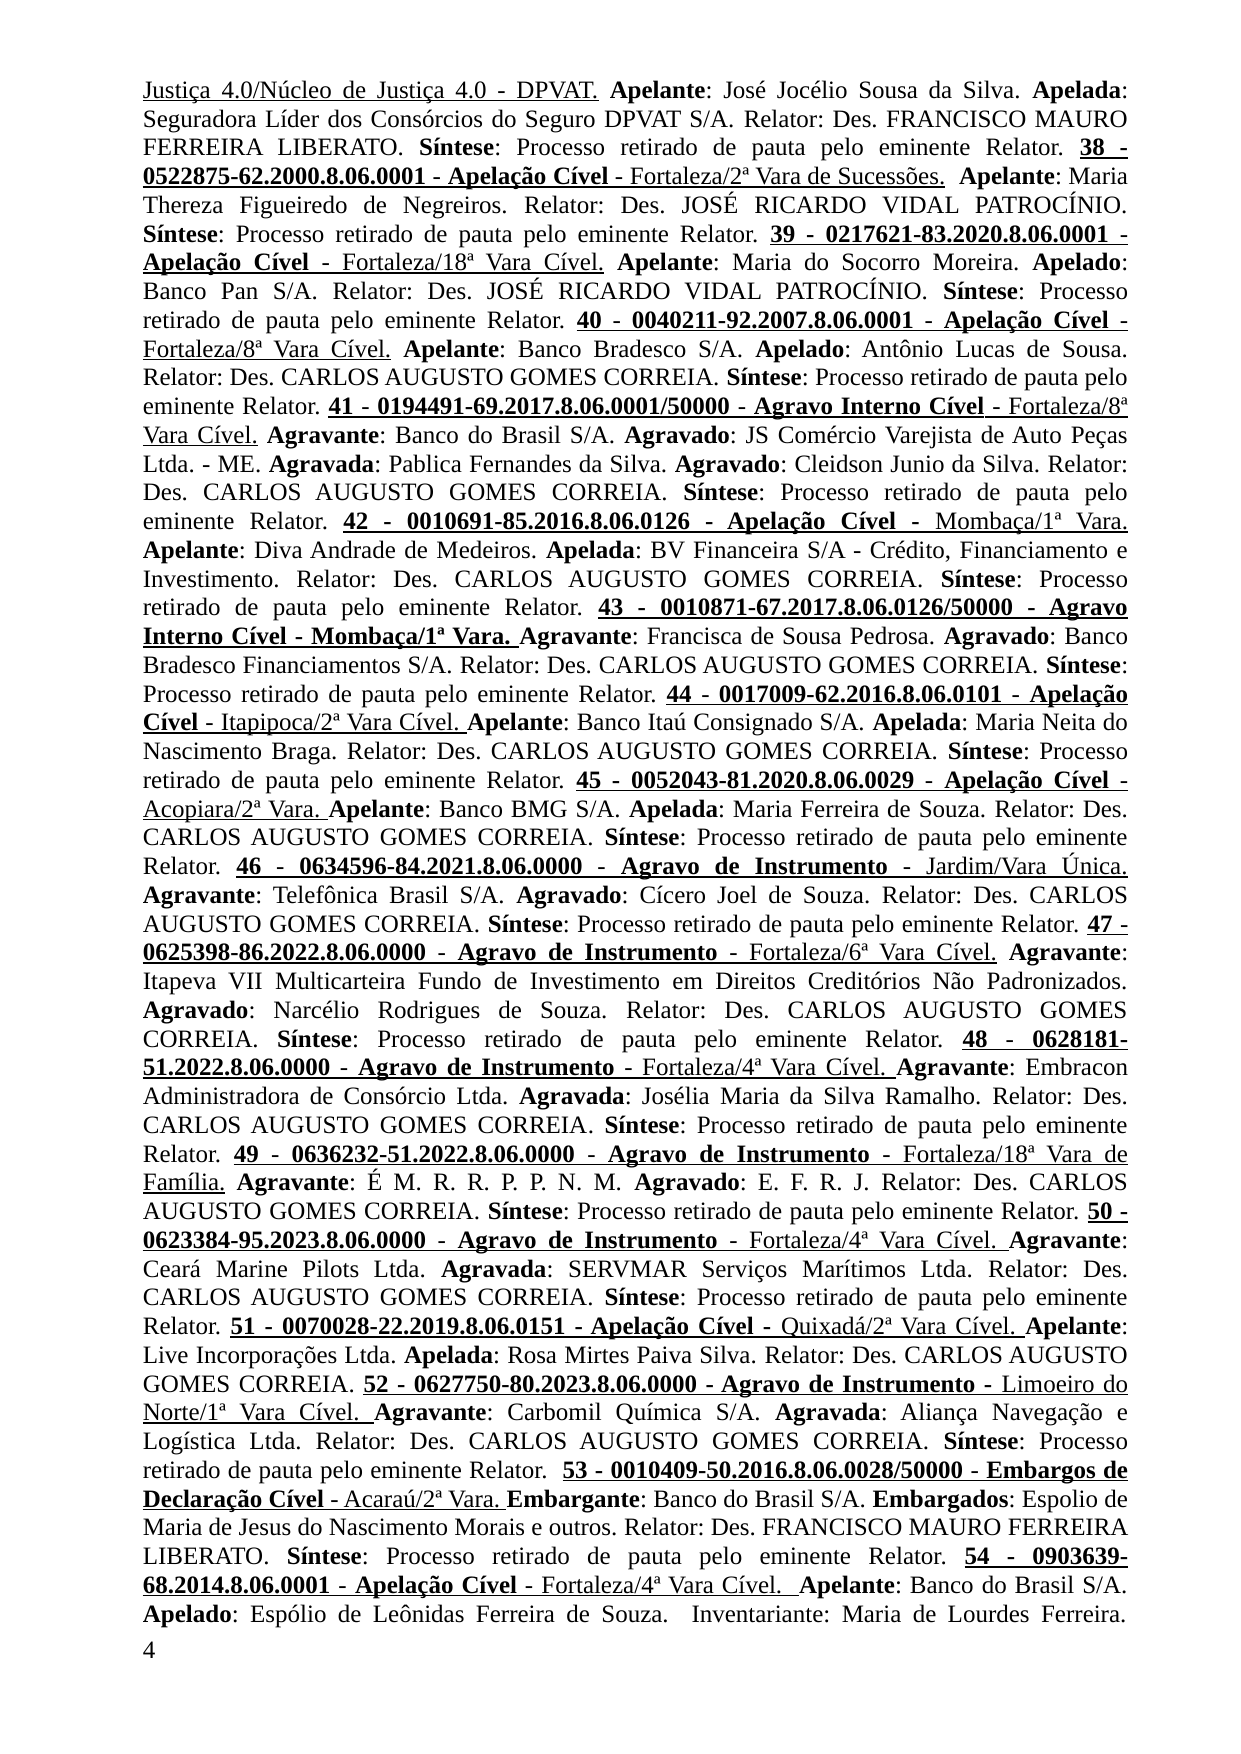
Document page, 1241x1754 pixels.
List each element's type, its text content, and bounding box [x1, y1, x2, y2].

text Justiça 4.0/Núcleo de Justiça 4.0 - DPVAT. Apelante: José Jocélio Sousa da Silva. Apelada: Seguradora Líder dos Consórcios do Seguro DPVAT S/A. Relator: Des. FRANCISCO MAURO FERREIRA LIBERATO. Síntese: Processo retirado de pauta pelo eminente Relator. 38 - 0522875-62.2000.8.06.0001 - Apelação Cível - Fortaleza/2ª Vara de Sucessões. Apelante: Maria Thereza Figueiredo de Negreiros. Relator: Des. JOSÉ RICARDO VIDAL PATROCÍNIO. Síntese: Processo retirado de pauta pelo eminente Relator. 39 - 0217621-83.2020.8.06.0001 - Apelação Cível - Fortaleza/18ª Vara Cível. Apelante: Maria do Socorro Moreira. Apelado: Banco Pan S/A. Relator: Des. JOSÉ RICARDO VIDAL PATROCÍNIO. Síntese: Processo retirado de pauta pelo eminente Relator. 40 - 0040211-92.2007.8.06.0001 - Apelação Cível - Fortaleza/8ª Vara Cível. Apelante: Banco Bradesco S/A. Apelado: Antônio Lucas de Sousa. Relator: Des. CARLOS AUGUSTO GOMES CORREIA. Síntese: Processo retirado de pauta pelo eminente Relator. 41 - 0194491-69.2017.8.06.0001/50000 - Agravo Interno Cível - Fortaleza/8ª Vara Cível. Agravante: Banco do Brasil S/A. Agravado: JS Comércio Varejista de Auto Peças Ltda. - ME. Agravada: Pablica Fernandes da Silva. Agravado: Cleidson Junio da Silva. Relator: Des. CARLOS AUGUSTO GOMES CORREIA. Síntese: Processo retirado de pauta pelo eminente Relator. 42 - 0010691-85.2016.8.06.0126 - Apelação Cível - Mombaça/1ª Vara. Apelante: Diva Andrade de Medeiros. Apelada: BV Financeira S/A - Crédito, Financiamento e Investimento. Relator: Des. CARLOS AUGUSTO GOMES CORREIA. Síntese: Processo retirado de pauta pelo eminente Relator. 43 - 0010871-67.2017.8.06.0126/50000 - Agravo Interno Cível - Mombaça/1ª Vara. Agravante: Francisca de Sousa Pedrosa. Agravado: Banco Bradesco Financiamentos S/A. Relator: Des. CARLOS AUGUSTO GOMES CORREIA. Síntese: Processo retirado de pauta pelo eminente Relator. 44 - 0017009-62.2016.8.06.0101 - Apelação Cível - Itapipoca/2ª Vara Cível. Apelante: Banco Itaú Consignado S/A. Apelada: Maria Neita do Nascimento Braga. Relator: Des. CARLOS AUGUSTO GOMES CORREIA. Síntese: Processo retirado de pauta pelo eminente Relator. 45 - 0052043-81.2020.8.06.0029 - Apelação Cível - Acopiara/2ª Vara. Apelante: Banco BMG S/A. Apelada: Maria Ferreira de Souza. Relator: Des. CARLOS AUGUSTO GOMES CORREIA. Síntese: Processo retirado de pauta pelo eminente Relator. 46 - 0634596-84.2021.8.06.0000 - Agravo de Instrumento - Jardim/Vara Única. Agravante: Telefônica Brasil S/A. Agravado: Cícero Joel de Souza. Relator: Des. CARLOS AUGUSTO GOMES CORREIA. Síntese: Processo retirado de pauta pelo eminente Relator. 47 - 0625398-86.2022.8.06.0000 - Agravo de Instrumento - Fortaleza/6ª Vara Cível. Agravante: Itapeva VII Multicarteira Fundo de Investimento em Direitos Creditórios Não Padronizados. Agravado: Narcélio Rodrigues de Souza. Relator: Des. CARLOS AUGUSTO GOMES CORREIA. Síntese: Processo retirado de pauta pelo eminente Relator. 48 - 0628181-51.2022.8.06.0000 - Agravo de Instrumento - Fortaleza/4ª Vara Cível. Agravante: Embracon Administradora de Consórcio Ltda. Agravada: Josélia Maria da Silva Ramalho. Relator: Des. CARLOS AUGUSTO GOMES CORREIA. Síntese: Processo retirado de pauta pelo eminente Relator. 49 - 0636232-51.2022.8.06.0000 - Agravo de Instrumento - Fortaleza/18ª Vara de Família. Agravante: É M. R. R. P. P. N. M. Agravado: E. F. R. J. Relator: Des. CARLOS AUGUSTO GOMES CORREIA. Síntese: Processo retirado de pauta pelo eminente Relator. 50 - 0623384-95.2023.8.06.0000 - Agravo de Instrumento - Fortaleza/4ª Vara Cível. Agravante: Ceará Marine Pilots Ltda. Agravada: SERVMAR Serviços Marítimos Ltda. Relator: Des. CARLOS AUGUSTO GOMES CORREIA. Síntese: Processo retirado de pauta pelo eminente Relator. 51 - 0070028-22.2019.8.06.0151 - Apelação Cível - Quixadá/2ª Vara Cível. Apelante: Live Incorporações Ltda. Apelada: Rosa Mirtes Paiva Silva. Relator: Des. CARLOS AUGUSTO GOMES CORREIA. 52 - 0627750-80.2023.8.06.0000 - Agravo de Instrumento - Limoeiro do Norte/1ª Vara Cível. Agravante: Carbomil Química S/A. Agravada: Aliança Navegação e Logística Ltda. Relator: Des. CARLOS AUGUSTO GOMES CORREIA. Síntese: Processo retirado de pauta pelo eminente Relator. 53 - 0010409-50.2016.8.06.0028/50000 - Embargos de Declaração Cível - Acaraú/2ª Vara. Embargante: Banco do Brasil S/A. Embargados: Espolio de Maria de Jesus do Nascimento Morais e outros. Relator: Des. FRANCISCO MAURO FERREIRA LIBERATO. Síntese: Processo retirado de pauta pelo eminente Relator. 54 - 0903639-68.2014.8.06.0001 - Apelação Cível - Fortaleza/4ª Vara Cível. Apelante: Banco do Brasil S/A. Apelado: Espólio de Leônidas Ferreira de Souza. Inventariante: Maria de Lourdes Ferreira. [143, 75, 1128, 1627]
